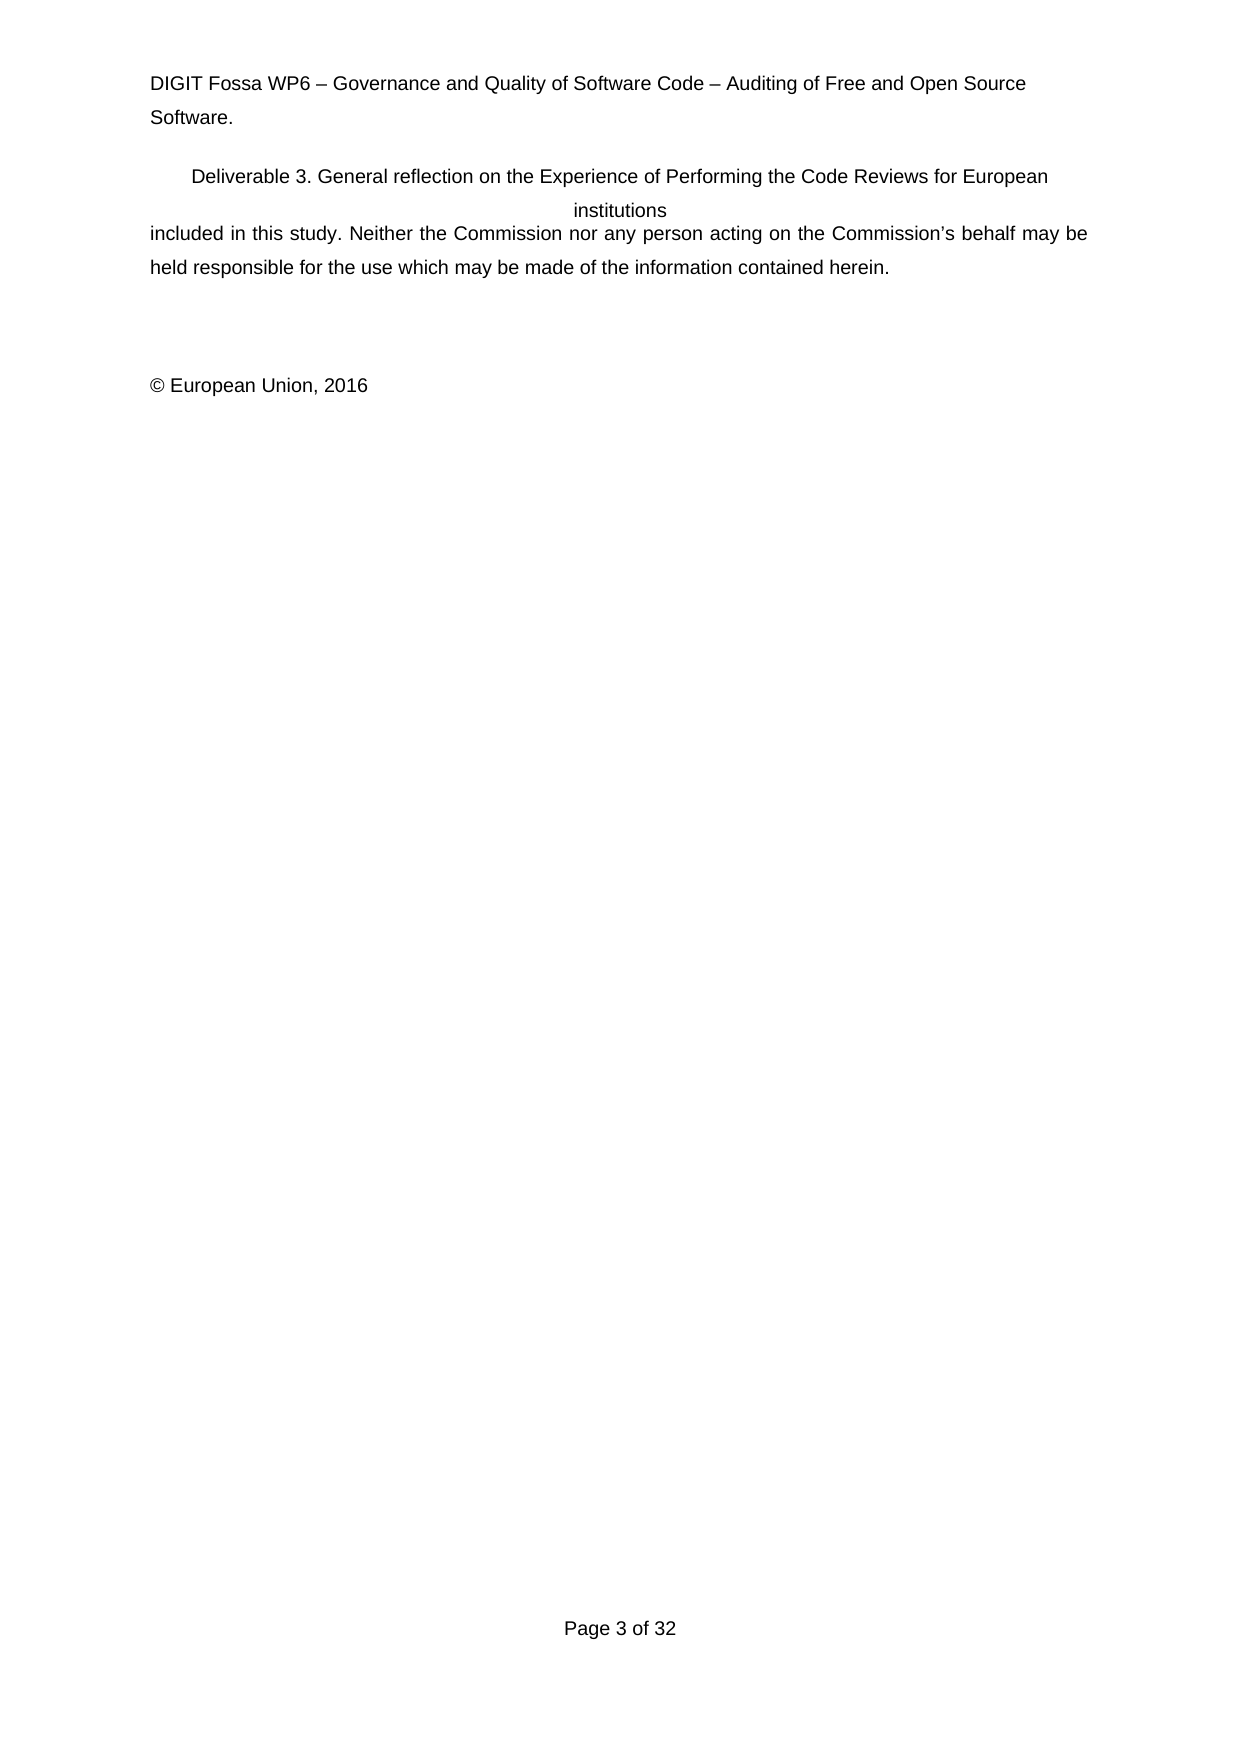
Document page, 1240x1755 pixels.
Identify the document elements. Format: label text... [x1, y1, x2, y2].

text included in this study. Neither the Commission nor any person acting on the Commission’s behalf may be held responsible for the use which may be made of the information contained herein. [150, 221, 1090, 278]
text © European Union, 2016 [150, 374, 1090, 396]
